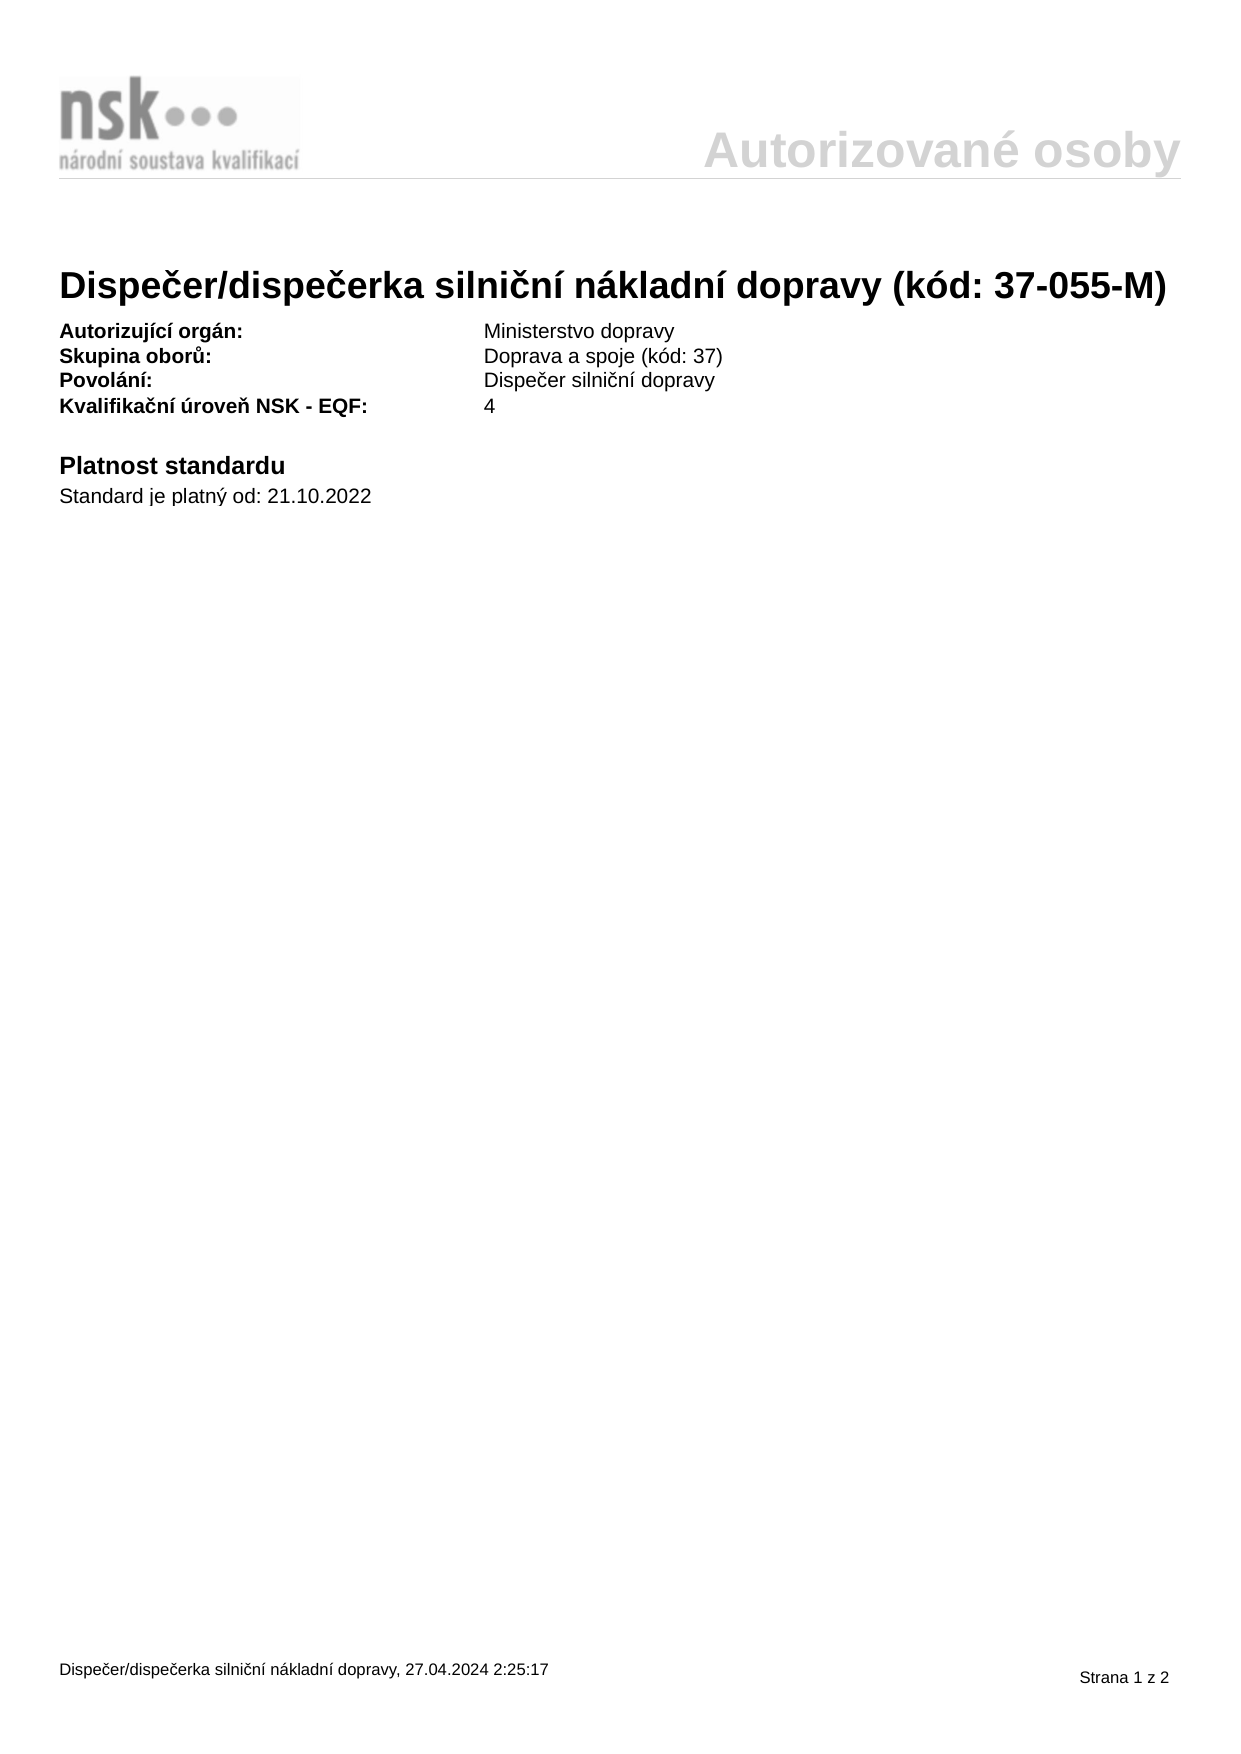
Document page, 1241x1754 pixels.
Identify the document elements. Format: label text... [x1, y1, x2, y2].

table_cell [59, 418, 483, 447]
table_cell [626, 196, 862, 224]
table_cell Standard je platný od: 21.10.2022 [59, 484, 1181, 506]
table_cell [484, 172, 620, 178]
table_cell [59, 307, 483, 319]
table_cell [862, 307, 1169, 319]
table_cell Strana 1 z 2 [862, 1660, 1169, 1696]
table_cell Skupina oborů: [59, 344, 483, 368]
table_cell 4 [484, 394, 1181, 417]
table_cell [626, 307, 862, 319]
table_cell Doprava a spoje (kód: 37) [484, 344, 1181, 368]
table_cell [620, 1106, 626, 1383]
table_cell [862, 806, 1169, 1106]
table_cell [862, 196, 1169, 224]
table_cell Dispečer silniční dopravy [484, 368, 1181, 393]
table_cell [620, 307, 626, 319]
table_cell [626, 1106, 862, 1383]
table_cell [484, 307, 620, 319]
table_cell [484, 418, 620, 447]
picture [58, 59, 621, 172]
table_cell Dispečer/dispečerka silniční nákladní dopravy, 27.04.2024 2:25:17 [59, 1660, 862, 1696]
table_cell [484, 1384, 620, 1659]
table_cell [1169, 307, 1181, 319]
table_cell [59, 1106, 483, 1383]
table_cell [484, 806, 620, 1106]
table_cell [620, 1384, 626, 1659]
table_cell Kvalifikační úroveň NSK - EQF: [59, 394, 483, 417]
table_cell [59, 196, 483, 224]
table_cell [59, 506, 483, 806]
table_cell Platnost standardu [59, 448, 1181, 483]
table_cell [626, 418, 862, 447]
table_cell [862, 506, 1169, 806]
table_cell Autorizující orgán: [59, 319, 483, 343]
table_cell [626, 806, 862, 1106]
table_cell [620, 806, 626, 1106]
table_cell [59, 172, 483, 178]
table_cell [1169, 196, 1181, 224]
table_cell [1169, 806, 1181, 1106]
table_cell [1169, 418, 1181, 447]
table_cell [620, 196, 626, 224]
table_cell [626, 1384, 862, 1659]
table_cell [626, 506, 862, 806]
table_cell [59, 1384, 483, 1659]
table_cell [862, 1384, 1169, 1659]
table_cell [1169, 1384, 1181, 1659]
table_cell [1169, 506, 1181, 806]
table_cell [620, 418, 626, 447]
table_cell [1169, 1106, 1181, 1383]
table_header Autorizované osoby [626, 59, 1181, 178]
table_cell Dispečer/dispečerka silniční nákladní dopravy (kód: 37-055-M) [59, 224, 1181, 307]
table_cell [59, 179, 1181, 196]
table_cell [1169, 1660, 1181, 1696]
table_cell [484, 196, 620, 224]
table_cell Povolání: [59, 368, 483, 392]
table_cell [59, 806, 483, 1106]
table_cell [484, 1106, 620, 1383]
table_header [621, 59, 626, 172]
table_cell Ministerstvo dopravy [484, 319, 1181, 344]
table_cell [484, 506, 620, 806]
table_cell [862, 418, 1169, 447]
table_cell [862, 1106, 1169, 1383]
table_cell [620, 506, 626, 806]
